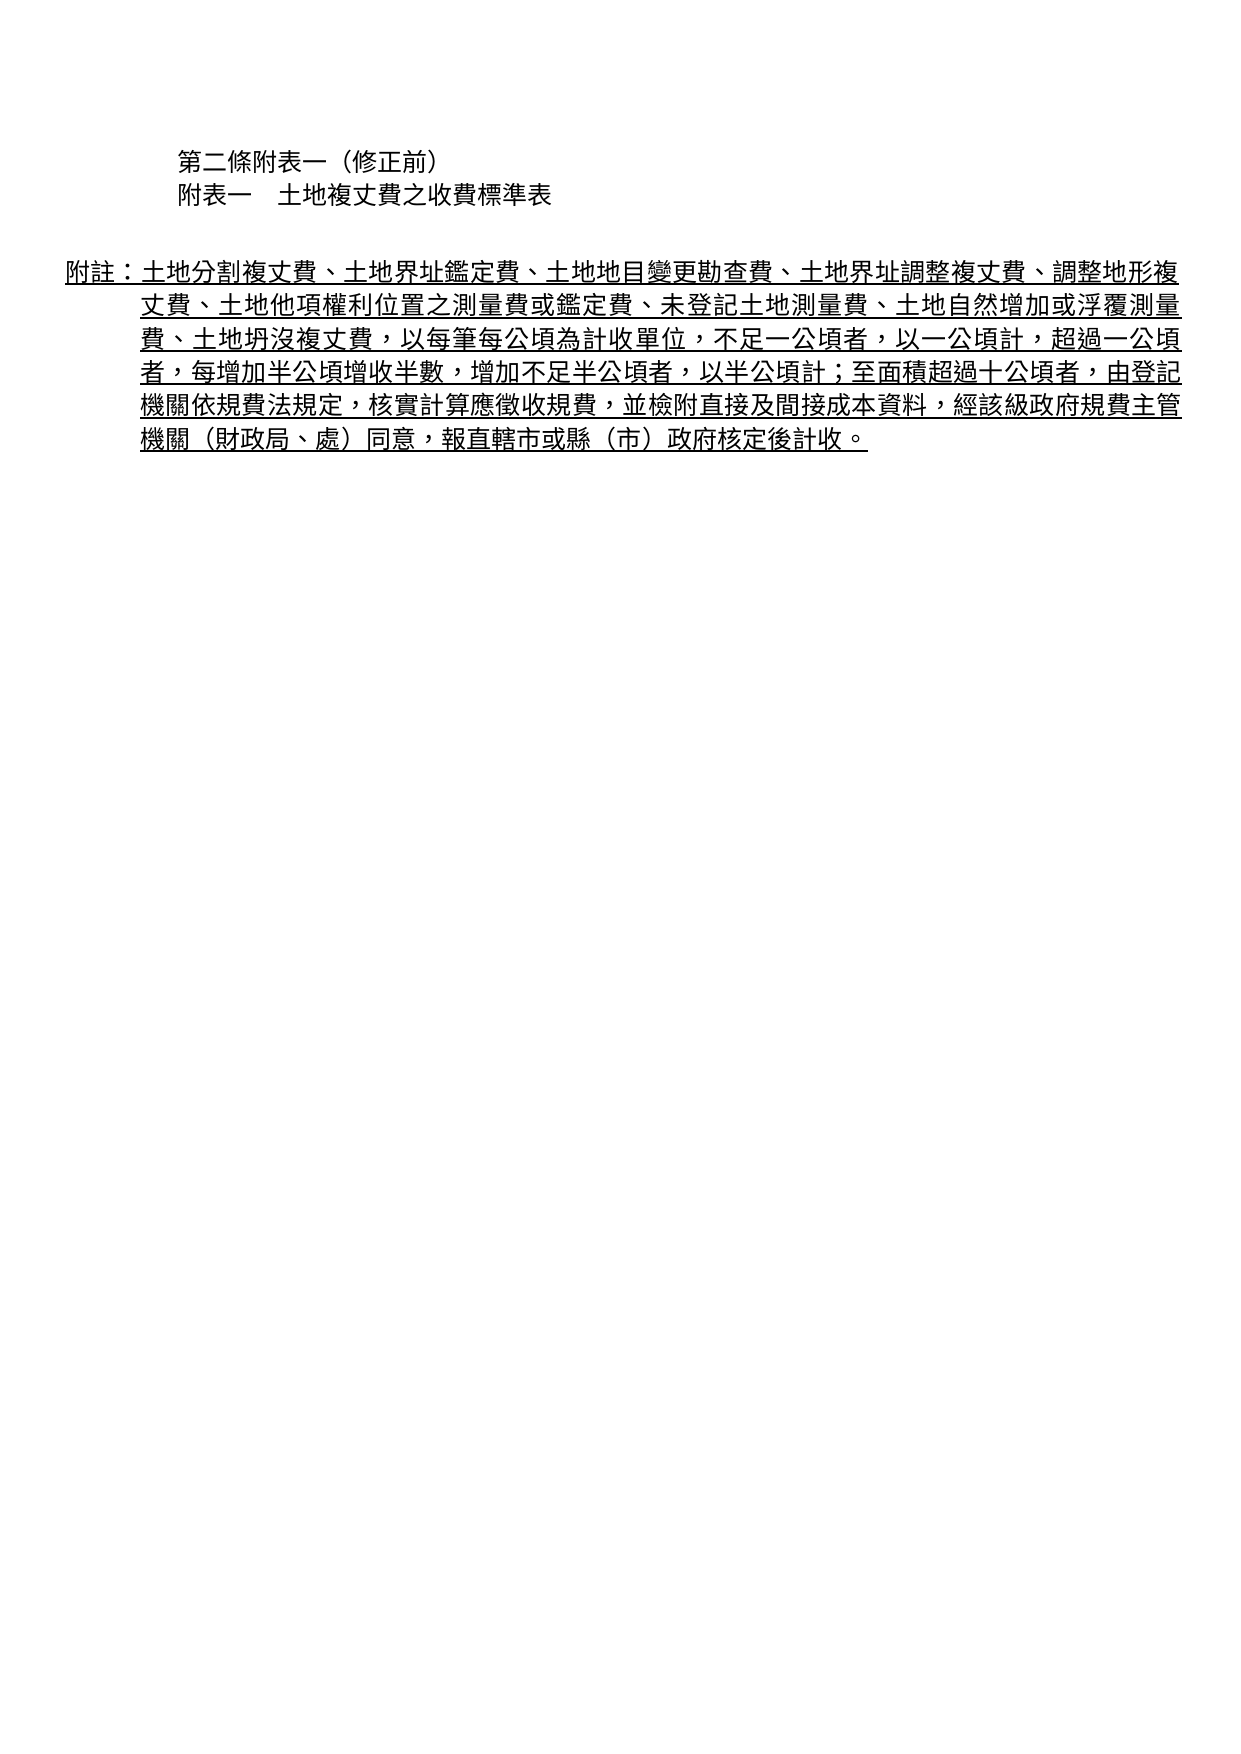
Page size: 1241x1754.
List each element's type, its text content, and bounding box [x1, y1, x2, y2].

text 第二條附表一（修正前） [177, 146, 1194, 178]
text 附表一 土地複丈費之收費標準表 [177, 178, 1194, 211]
text 附註：土地分割複丈費、土地界址鑑定費、土地地目變更勘查費、土地界址調整複丈費、調整地形複 丈費、土地他項權利位置之測量費或鑑定費、未登記土地測量費、土地自然增加或浮覆測量費、土地坍沒複丈費，以每筆每公頃為計收單位，不足一公頃者，以一公頃計，超過一公頃者，每增加半公頃增收半數，增加不足半公頃者，以半公頃計；至面積超過十公頃者，由登記機關依規費法規定，核實計算應徵收規費，並檢附直接及間接成本資料，經該級政府規費主管機關（財政局、處）同意，報直轄市或縣（市）政府核定後計收。 [65, 255, 1182, 455]
